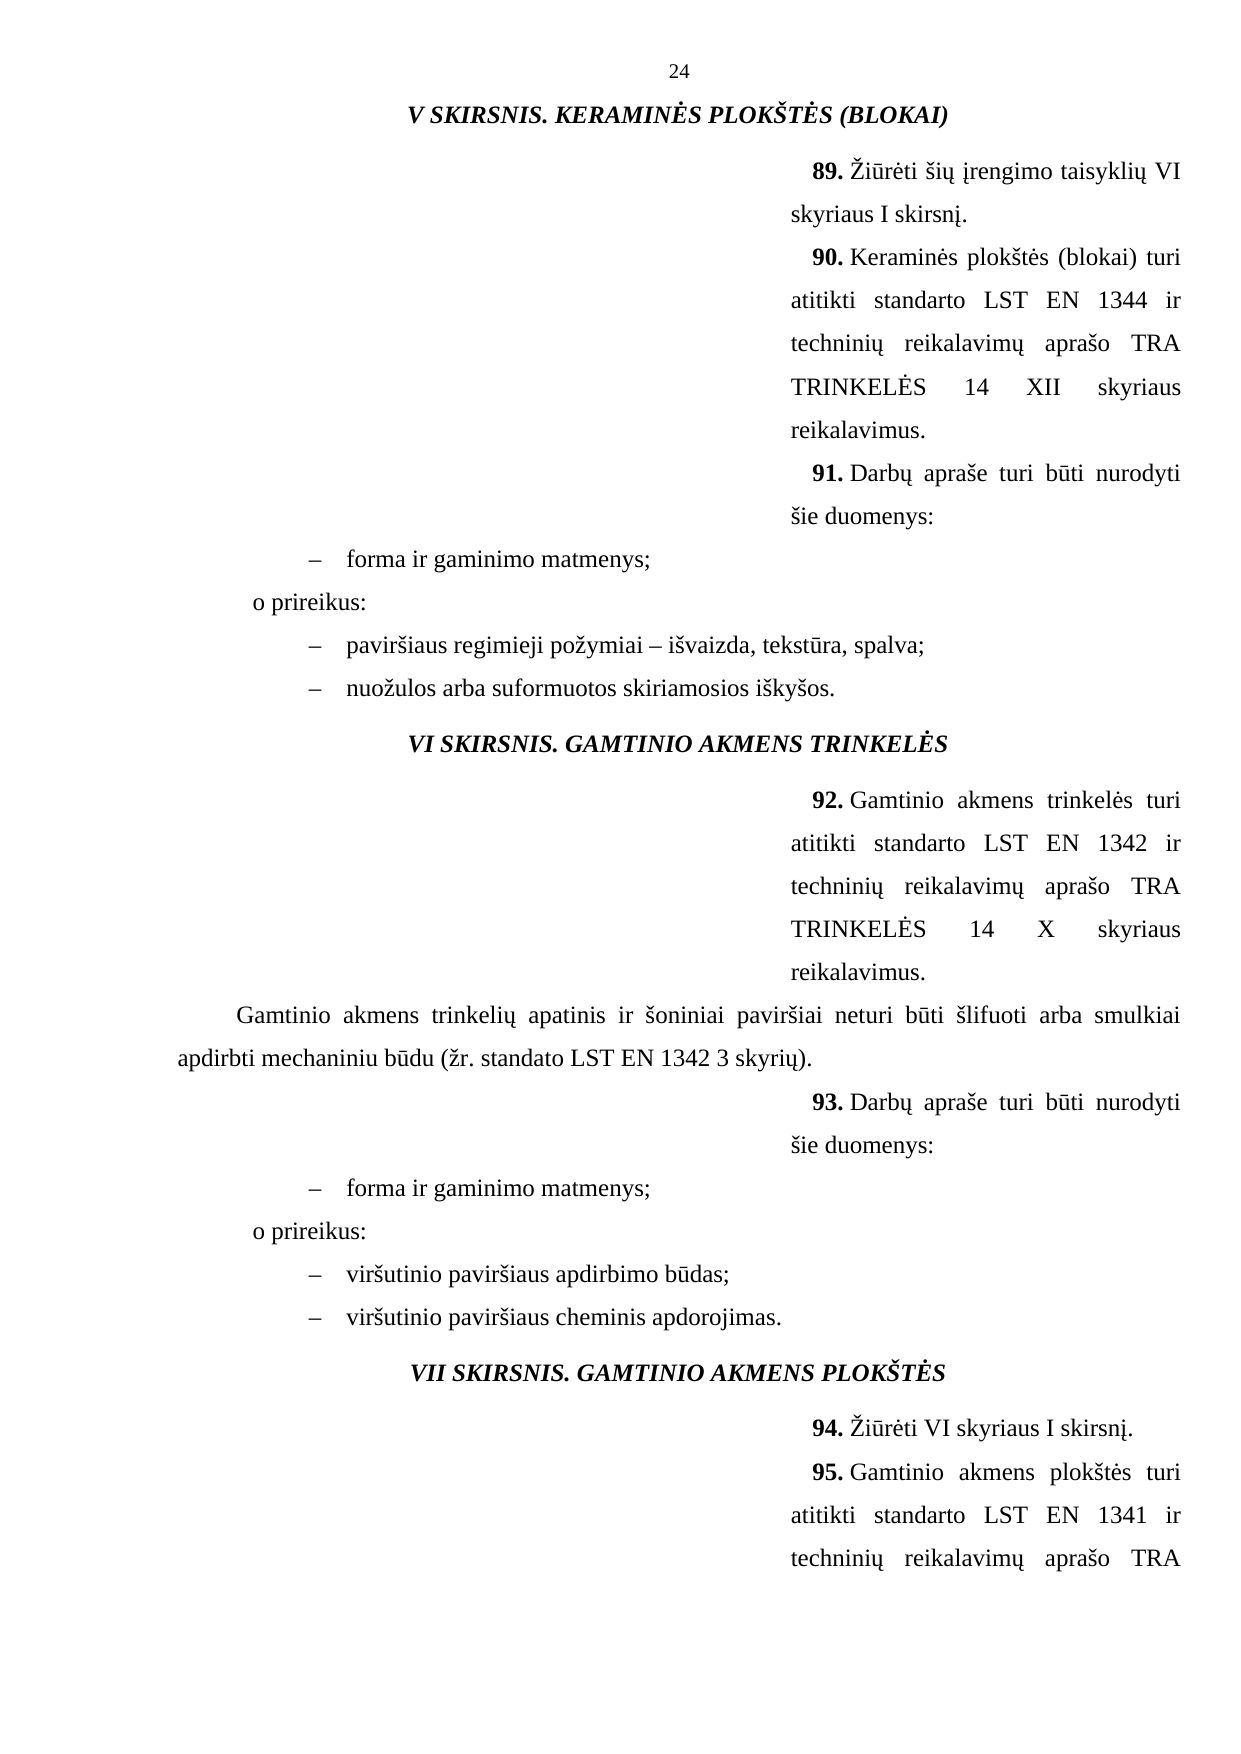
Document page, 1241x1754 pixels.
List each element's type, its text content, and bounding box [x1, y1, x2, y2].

list nuožulos arba suformuotos skiriamosios iškyšos. [233, 673, 1181, 702]
text Gamtinio akmens trinkelių apatinis ir šoniniai paviršiai neturi būti šlifuoti arba smulkiai apdirbti mechaniniu būdu (žr. standato LST EN 1342 3 skyrių). [177, 1000, 1181, 1072]
list Gamtinio akmens trinkelės turi atitikti standarto LST EN 1342 ir techninių reikalavimų aprašo TRA TRINKELĖS 14 X skyriaus reikalavimus. [753, 785, 1181, 986]
list forma ir gaminimo matmenys; [233, 544, 1181, 573]
list Žiūrėti šių įrengimo taisyklių VI skyriaus I skirsnį. [753, 156, 1181, 228]
list forma ir gaminimo matmenys; [233, 1173, 1181, 1202]
list Darbų apraše turi būti nurodyti šie duomenys: [753, 1087, 1181, 1158]
list Keraminės plokštės (blokai) turi atitikti standarto LST EN 1344 ir techninių reikalavimų aprašo TRA TRINKELĖS 14 XII skyriaus reikalavimus. [753, 242, 1181, 443]
list Žiūrėti VI skyriaus I skirsnį. [753, 1413, 1181, 1442]
text VI SKIRSNIS. GAMTINIO AKMENS TRINKELĖS [177, 729, 1181, 758]
text VII SKIRSNIS. GAMTINIO AKMENS PLOKŠTĖS [177, 1358, 1181, 1387]
text V SKIRSNIS. KERAMINĖS PLOKŠTĖS (BLOKAI) [177, 100, 1181, 129]
list viršutinio paviršiaus cheminis apdorojimas. [233, 1302, 1181, 1331]
text o prireikus: [177, 587, 1181, 616]
list Darbų apraše turi būti nurodyti šie duomenys: [753, 458, 1181, 530]
list paviršiaus regimieji požymiai – išvaizda, tekstūra, spalva; [233, 630, 1181, 659]
list viršutinio paviršiaus apdirbimo būdas; [233, 1259, 1181, 1288]
list Gamtinio akmens plokštės turi atitikti standarto LST EN 1341 ir techninių reikalavimų aprašo TRA [753, 1457, 1181, 1572]
text o prireikus: [177, 1216, 1181, 1245]
